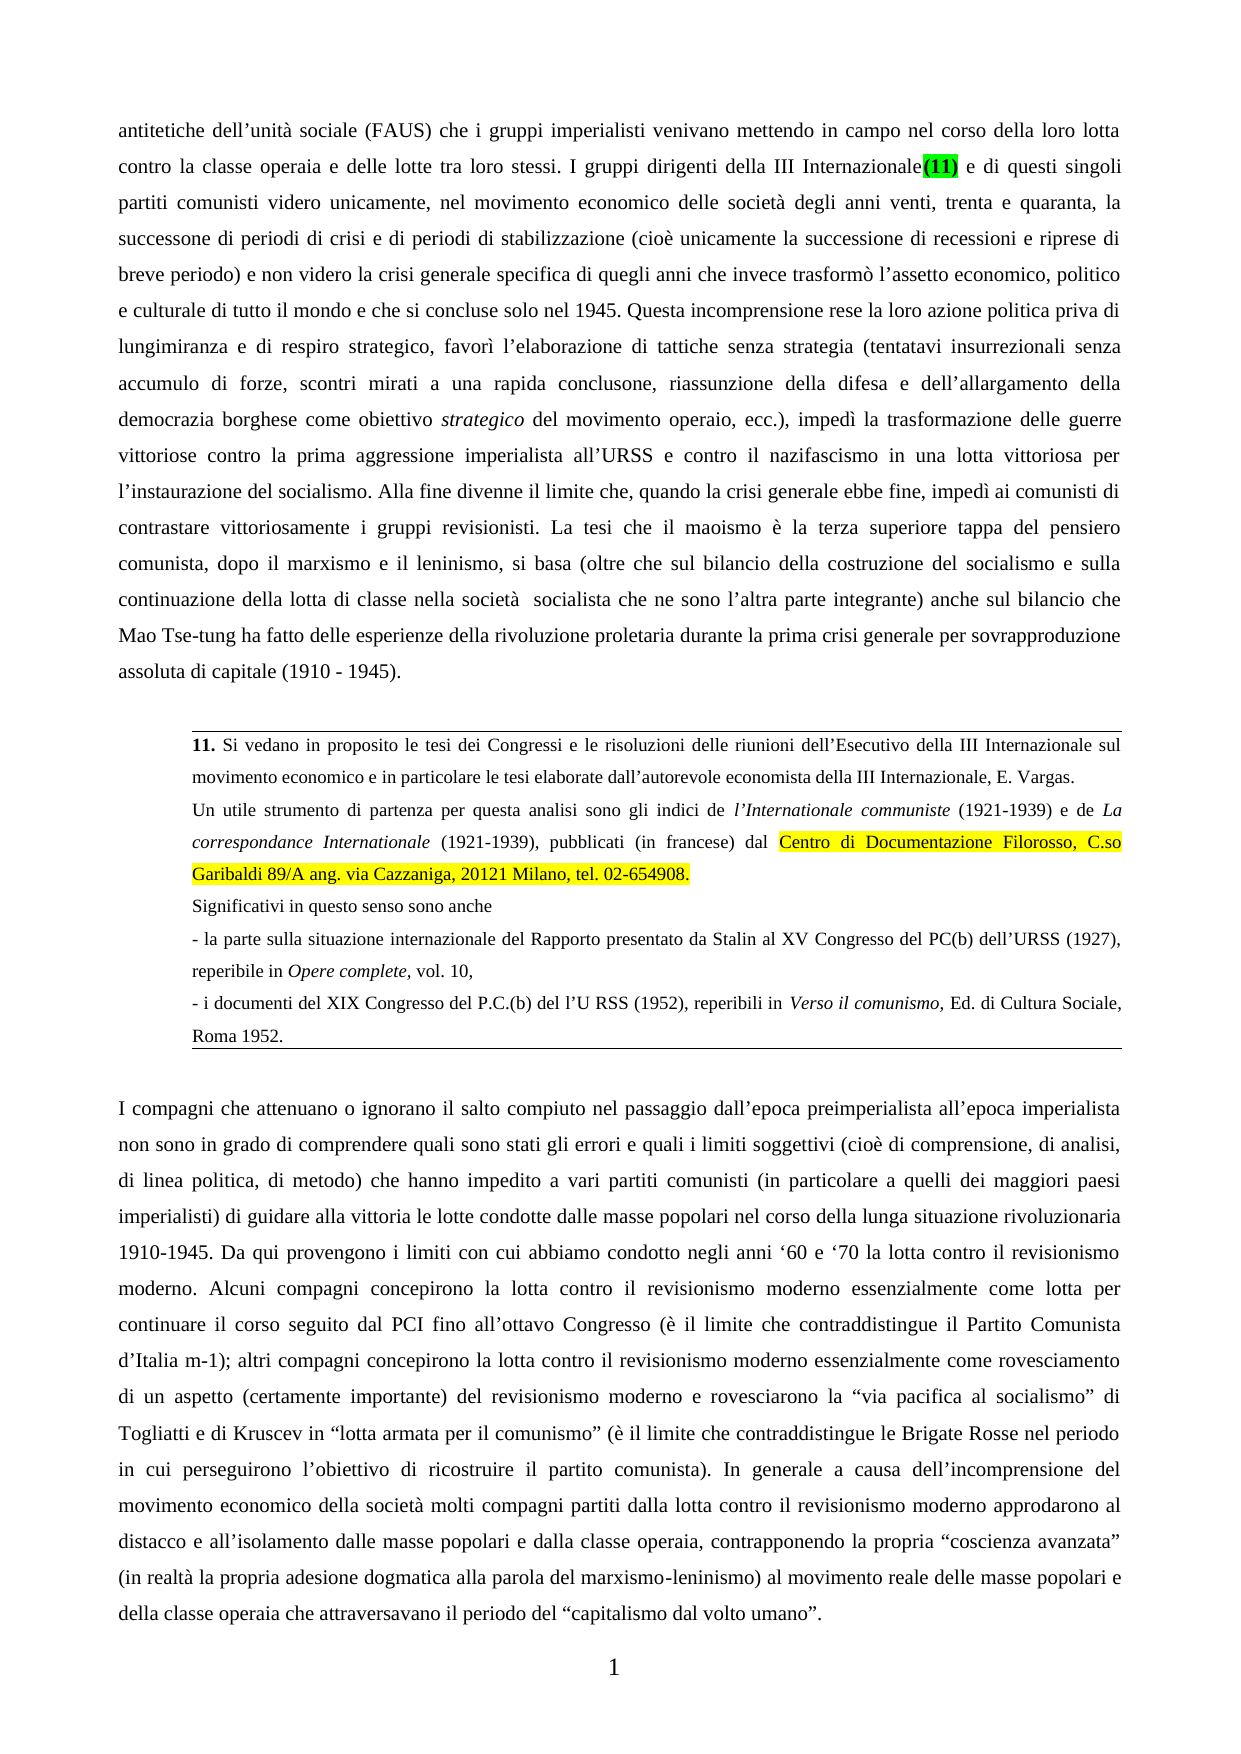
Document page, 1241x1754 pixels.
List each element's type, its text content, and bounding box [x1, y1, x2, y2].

text - la parte sulla situazione internazionale del Rapporto presentato da Stalin al XV Congresso del PC(b) dell’URSS (1927), reperibile in Opere complete, vol. 10, [192, 928, 1122, 982]
text - i documenti del XIX Congresso del P.C.(b) del l’U RSS (1952), reperibili in Verso il comunismo, Ed. di Cultura Sociale, Roma 1952. [192, 992, 1122, 1048]
text Un utile strumento di partenza per questa analisi sono gli indici de l’Internationale communiste (1921-1939) e de La correspondance Internationale (1921-1939), pubblicati (in francese) dal Centro di Documentazione Filorosso, C.so Garibaldi 89/A ang. via Cazzaniga, 20121 Milano, tel. 02-654908. [192, 798, 1122, 885]
text antitetiche dell’unità sociale (FAUS) che i gruppi imperialisti venivano mettendo in campo nel corso della loro lotta contro la classe operaia e delle lotte tra loro stessi. I gruppi dirigenti della III Internazionale(11) e di questi singoli partiti comunisti videro unicamente, nel movimento economico delle società degli anni venti, trenta e quaranta, la successone di periodi di crisi e di periodi di stabilizzazione (cioè unicamente la successione di recessioni e riprese di breve periodo) e non videro la crisi generale specifica di quegli anni che invece trasformò l’assetto economico, politico e culturale di tutto il mondo e che si concluse solo nel 1945. Questa incomprensione rese la loro azione politica priva di lungimiranza e di respiro strategico, favorì l’elaborazione di tattiche senza strategia (tentatavi insurrezionali senza accumulo di forze, scontri mirati a una rapida conclusone, riassunzione della difesa e dell’allargamento della democrazia borghese come obiettivo strategico del movimento operaio, ecc.), impedì la trasformazione delle guerre vittoriose contro la prima aggressione imperialista all’URSS e contro il nazifascismo in una lotta vittoriosa per l’instaurazione del socialismo. Alla fine divenne il limite che, quando la crisi generale ebbe fine, impedì ai comunisti di contrastare vittoriosamente i gruppi revisionisti. La tesi che il maoismo è la terza superiore tappa del pensiero comunista, dopo il marxismo e il leninismo, si basa (oltre che sul bilancio della costruzione del socialismo e sulla continuazione della lotta di classe nella società socialista che ne sono l’altra parte integrante) anche sul bilancio che Mao Tse-tung ha fatto delle esperienze della rivoluzione proletaria durante la prima crisi generale per sovrapproduzione assoluta di capitale (1910 - 1945). [118, 118, 1122, 683]
text Significativi in questo senso sono anche [192, 895, 1122, 917]
text I compagni che attenuano o ignorano il salto compiuto nel passaggio dall’epoca preimperialista all’epoca imperialista non sono in grado di comprendere quali sono stati gli errori e quali i limiti soggettivi (cioè di comprensione, di analisi, di linea politica, di metodo) che hanno impedito a vari partiti comunisti (in particolare a quelli dei maggiori paesi imperialisti) di guidare alla vittoria le lotte condotte dalle masse popolari nel corso della lunga situazione rivoluzionaria 1910-1945. Da qui provengono i limiti con cui abbiamo condotto negli anni ‘60 e ‘70 la lotta contro il revisionismo moderno. Alcuni compagni concepirono la lotta contro il revisionismo moderno essenzialmente come lotta per continuare il corso seguito dal PCI fino all’ottavo Congresso (è il limite che contraddistingue il Partito Comunista d’Italia m-1); altri compagni concepirono la lotta contro il revisionismo moderno essenzialmente come rovesciamento di un aspetto (certamente importante) del revisionismo moderno e rovesciarono la “via pacifica al socialismo” di Togliatti e di Kruscev in “lotta armata per il comunismo” (è il limite che contraddistingue le Brigate Rosse nel periodo in cui perseguirono l’obiettivo di ricostruire il partito comunista). In generale a causa dell’incomprensione del movimento economico della società molti compagni partiti dalla lotta contro il revisionismo moderno approdarono al distacco e all’isolamento dalle masse popolari e dalla classe operaia, contrapponendo la propria “coscienza avanzata” (in realtà la propria adesione dogmatica alla parola del marxismo‑leninismo) al movimento reale delle masse popolari e della classe operaia che attraversavano il periodo del “capitalismo dal volto umano”. [118, 1096, 1122, 1625]
text 11. Si vedano in proposito le tesi dei Congressi e le risoluzioni delle riunioni dell’Esecutivo della III Internazionale sul movimento economico e in particolare le tesi elaborate dall’autorevole economista della III Internazionale, E. Vargas. [192, 732, 1122, 788]
